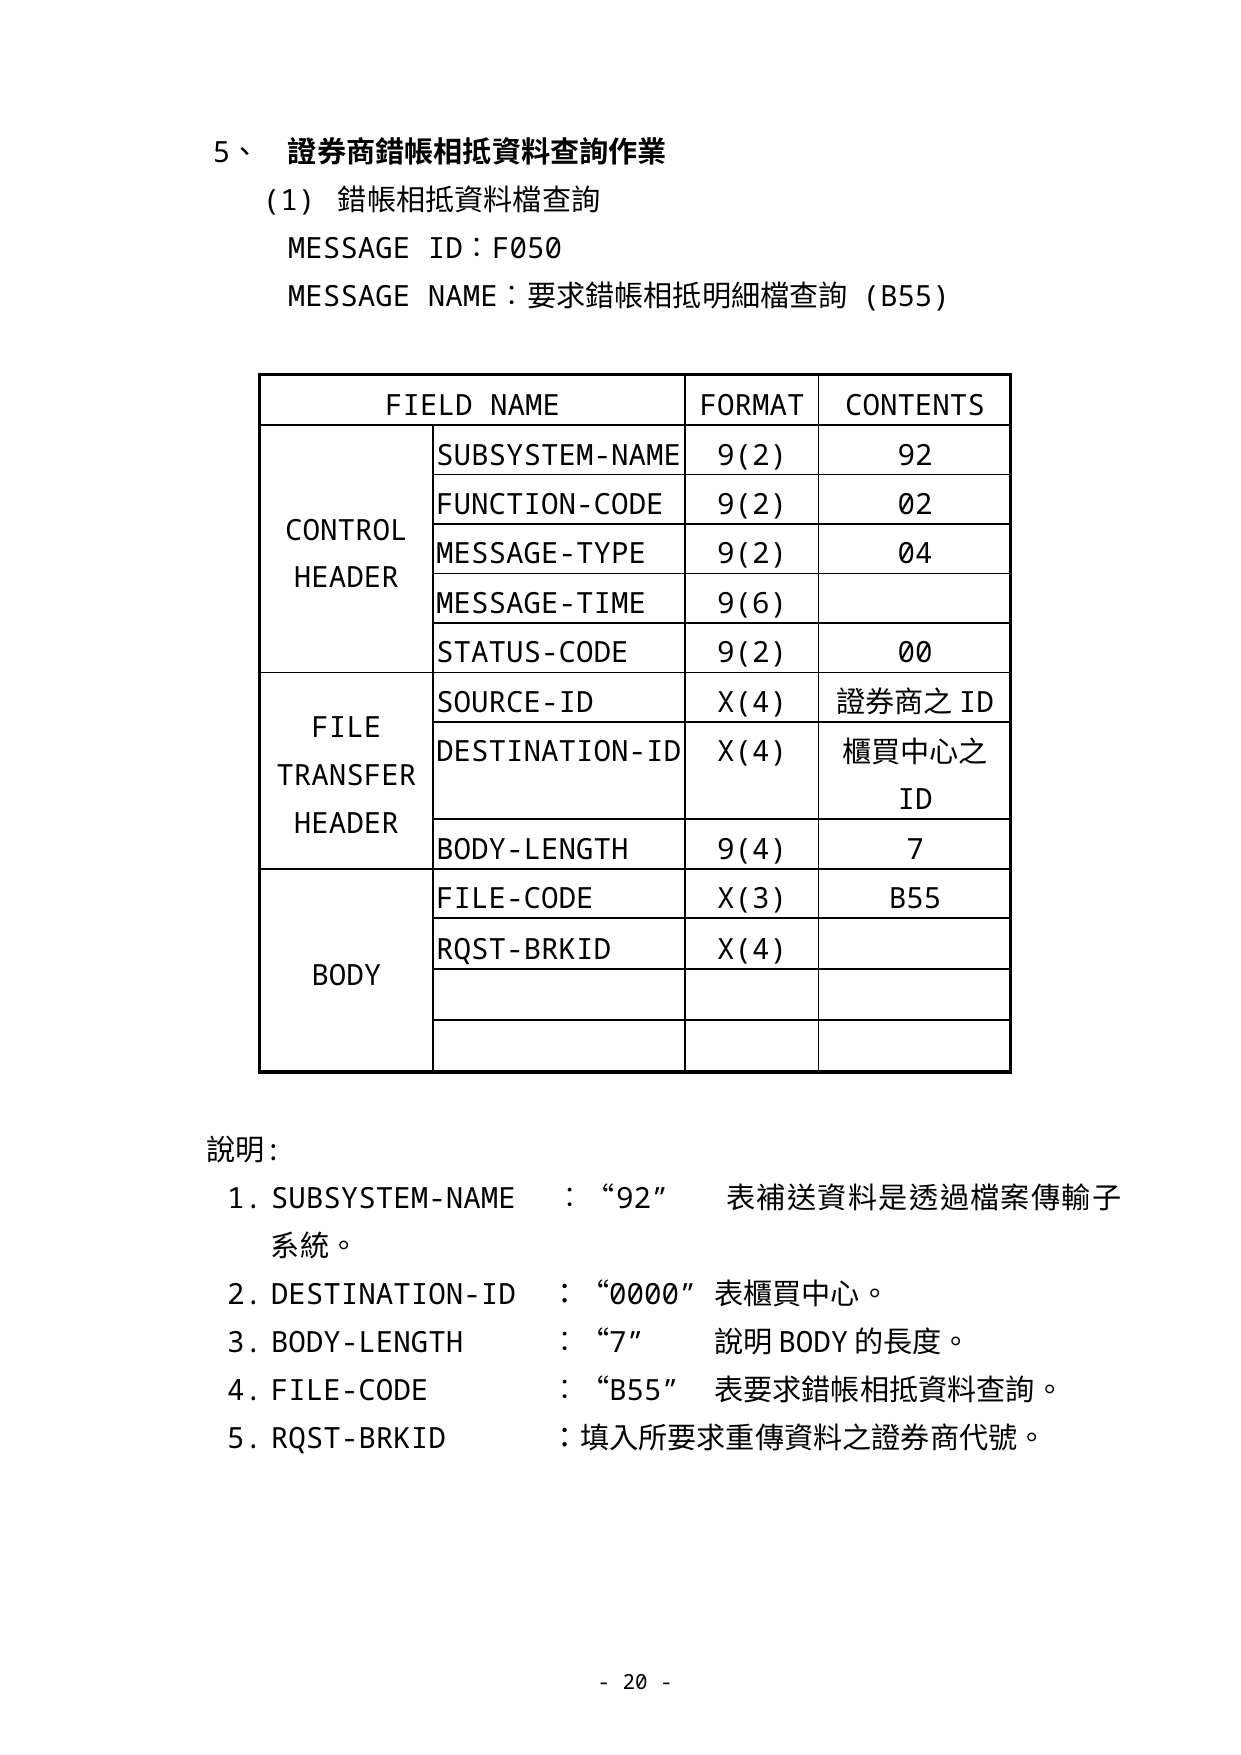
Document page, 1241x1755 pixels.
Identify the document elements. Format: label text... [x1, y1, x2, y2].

table_cell [819, 574, 1009, 622]
table_cell STATUS-CODE [434, 624, 684, 671]
table_cell 9(2) [686, 525, 818, 572]
list SUBSYSTEM-NAME ︰“92” 表補送資料是透過檔案傳輸子系統。 [227, 1169, 1122, 1265]
table_cell X(4) [686, 919, 818, 968]
table_cell B55 [819, 870, 1009, 917]
table_cell [819, 919, 1009, 968]
text MESSAGE NAME︰要求錯帳相抵明細檔查詢 (B55) [148, 267, 1122, 315]
list DESTINATION-ID ：“0000” 表櫃買中心。 [227, 1265, 1122, 1313]
table_cell 9(2) [686, 475, 818, 523]
table_cell 9(6) [686, 574, 818, 622]
table_cell 9(4) [686, 820, 818, 868]
table_cell 7 [819, 820, 1009, 868]
table_cell 02 [819, 475, 1009, 523]
list BODY-LENGTH ︰“7” 說明BODY的長度。 [227, 1313, 1122, 1361]
table_cell DESTINATION-ID [434, 723, 684, 818]
table_cell 00 [819, 624, 1009, 671]
table_cell FILE TRANSFER HEADER [261, 673, 432, 868]
table_cell X(4) [686, 723, 818, 818]
table_cell X(3) [686, 870, 818, 917]
table_cell 9(2) [686, 624, 818, 671]
table_header FIELD NAME [261, 376, 684, 424]
table_cell FUNCTION-CODE [434, 475, 684, 523]
table_cell 9(2) [686, 426, 818, 473]
table_header CONTENTS [819, 376, 1009, 424]
table_cell X(4) [686, 673, 818, 721]
table_cell [434, 1021, 684, 1070]
table_cell SUBSYSTEM-NAME [434, 426, 684, 473]
table_cell FILE-CODE [434, 870, 684, 917]
table_cell [819, 970, 1009, 1019]
table_cell BODY [261, 870, 432, 1070]
table_cell [686, 970, 818, 1019]
table_cell MESSAGE-TYPE [434, 525, 684, 572]
text MESSAGE ID︰F050 [148, 219, 1122, 267]
list 錯帳相抵資料檔查詢 [263, 171, 1122, 219]
table_header FORMAT [686, 376, 818, 424]
table_cell [434, 970, 684, 1019]
table_cell [819, 1021, 1009, 1070]
list 證券商錯帳相抵資料查詢作業 [213, 123, 1122, 171]
table_cell 04 [819, 525, 1009, 572]
text 說明: [148, 1121, 1122, 1169]
table_cell 櫃買中心之ID [819, 723, 1009, 818]
list FILE-CODE ︰“B55” 表要求錯帳相抵資料查詢。 [227, 1361, 1122, 1409]
table_cell BODY-LENGTH [434, 820, 684, 868]
table_cell MESSAGE-TIME [434, 574, 684, 622]
table_cell [686, 1021, 818, 1070]
table_cell 證券商之ID [819, 673, 1009, 721]
table_cell 92 [819, 426, 1009, 473]
table_cell CONTROL HEADER [261, 426, 432, 671]
table_cell RQST-BRKID [434, 919, 684, 968]
list RQST-BRKID ：填入所要求重傳資料之證券商代號。 [227, 1409, 1122, 1457]
table_cell SOURCE-ID [434, 673, 684, 721]
